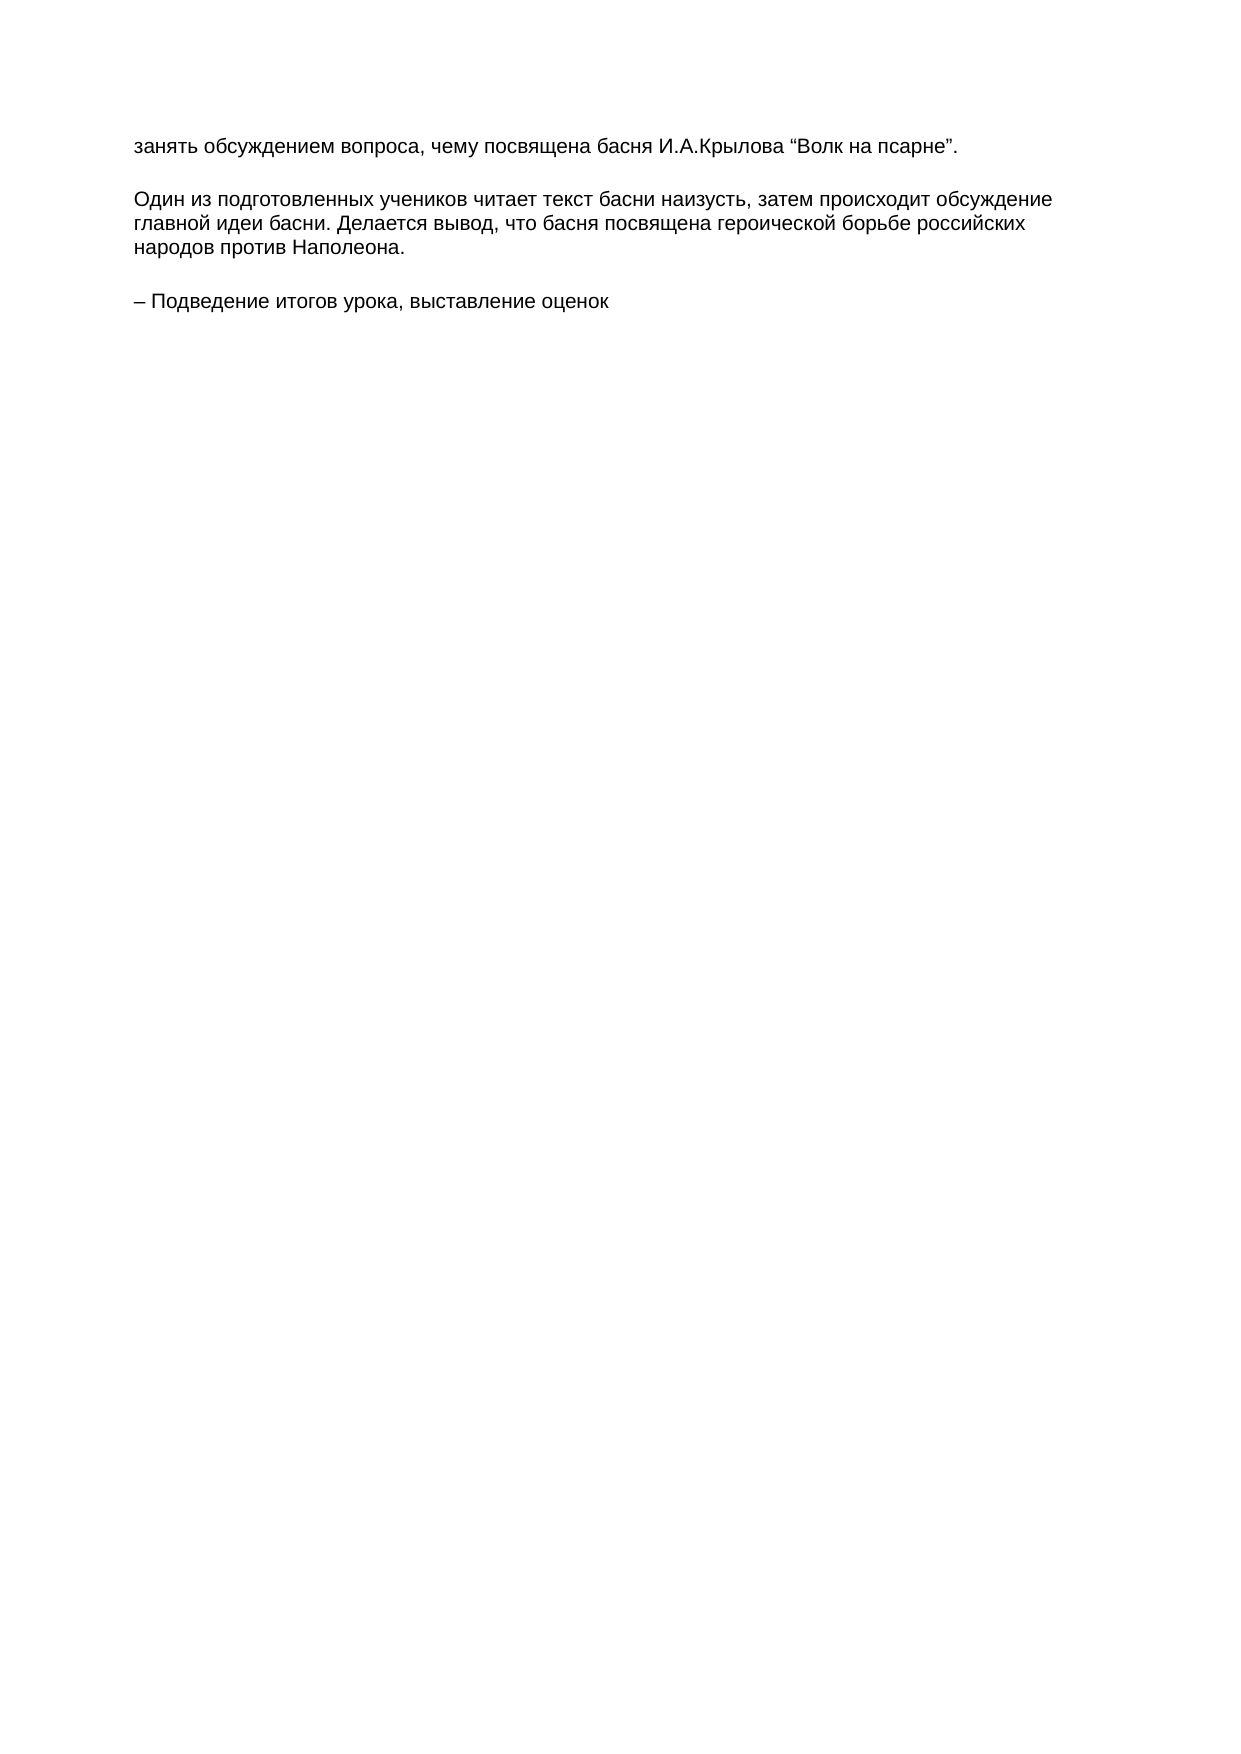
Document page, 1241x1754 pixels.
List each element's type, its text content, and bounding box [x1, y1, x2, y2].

table_header [118, 358, 1122, 362]
table_header занять обсуждением вопроса, чему посвящена басня И.А.Крылова “Волк на псарне”. Один из подготовленных учеников читает текст басни наизусть, затем происходит обсуждение главной идеи басни. Делается вывод, что басня посвящена героической борьбе российских народов против Наполеона. – Подведение итогов урока, выставление оценок [118, 118, 1122, 358]
